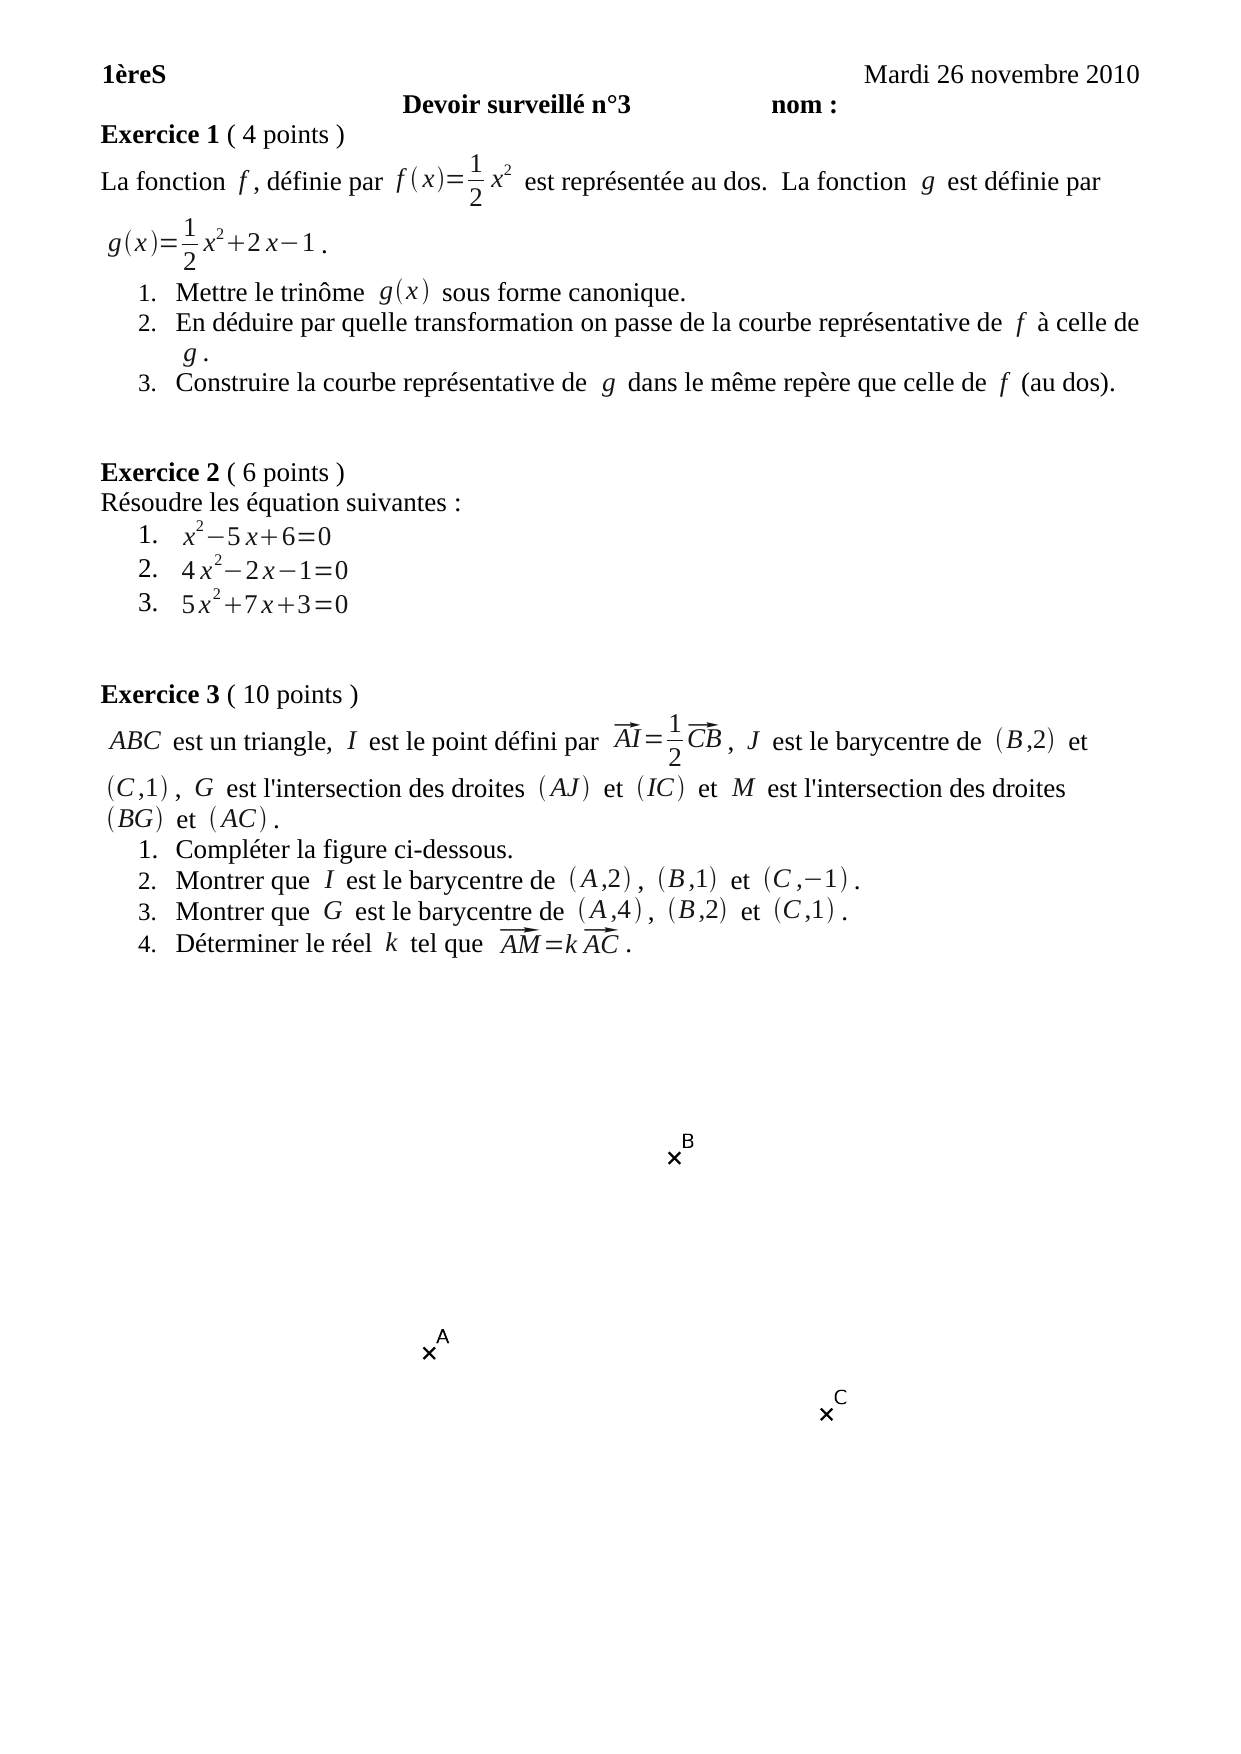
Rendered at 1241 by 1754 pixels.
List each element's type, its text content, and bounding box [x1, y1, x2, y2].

list En déduire par quelle transformation on passe de la courbe représentative de à celle de . [138, 307, 1140, 367]
list Déterminer le réel tel que . [138, 926, 1140, 959]
picture [361, 1103, 939, 1497]
list Montrer que est le barycentre de , et . [138, 895, 1140, 926]
text Exercice 1 ( 4 points ) [100, 119, 1140, 149]
subtitle 1èreS Mardi 26 novembre 2010 [100, 59, 1140, 89]
list Construire la courbe représentative de dans le même repère que celle de (au dos). [138, 367, 1140, 397]
text est un triangle, est le point défini par , est le barycentre de et , est l'intersection des droites et et est l'intersection des droites et . [100, 709, 1140, 834]
list Mettre le trinôme sous forme canonique. [138, 277, 1140, 307]
text La fonction , définie par est représentée au dos. La fonction est définie par . [100, 149, 1140, 277]
subtitle Devoir surveillé n°3 nom : [100, 89, 1140, 119]
list Montrer que est le barycentre de , et . [138, 864, 1140, 895]
text Exercice 2 ( 6 points ) [100, 457, 1140, 487]
text Exercice 3 ( 10 points ) [100, 649, 1140, 709]
list Compléter la figure ci-dessous. [138, 834, 1140, 864]
text Résoudre les équation suivantes : [100, 487, 1140, 517]
